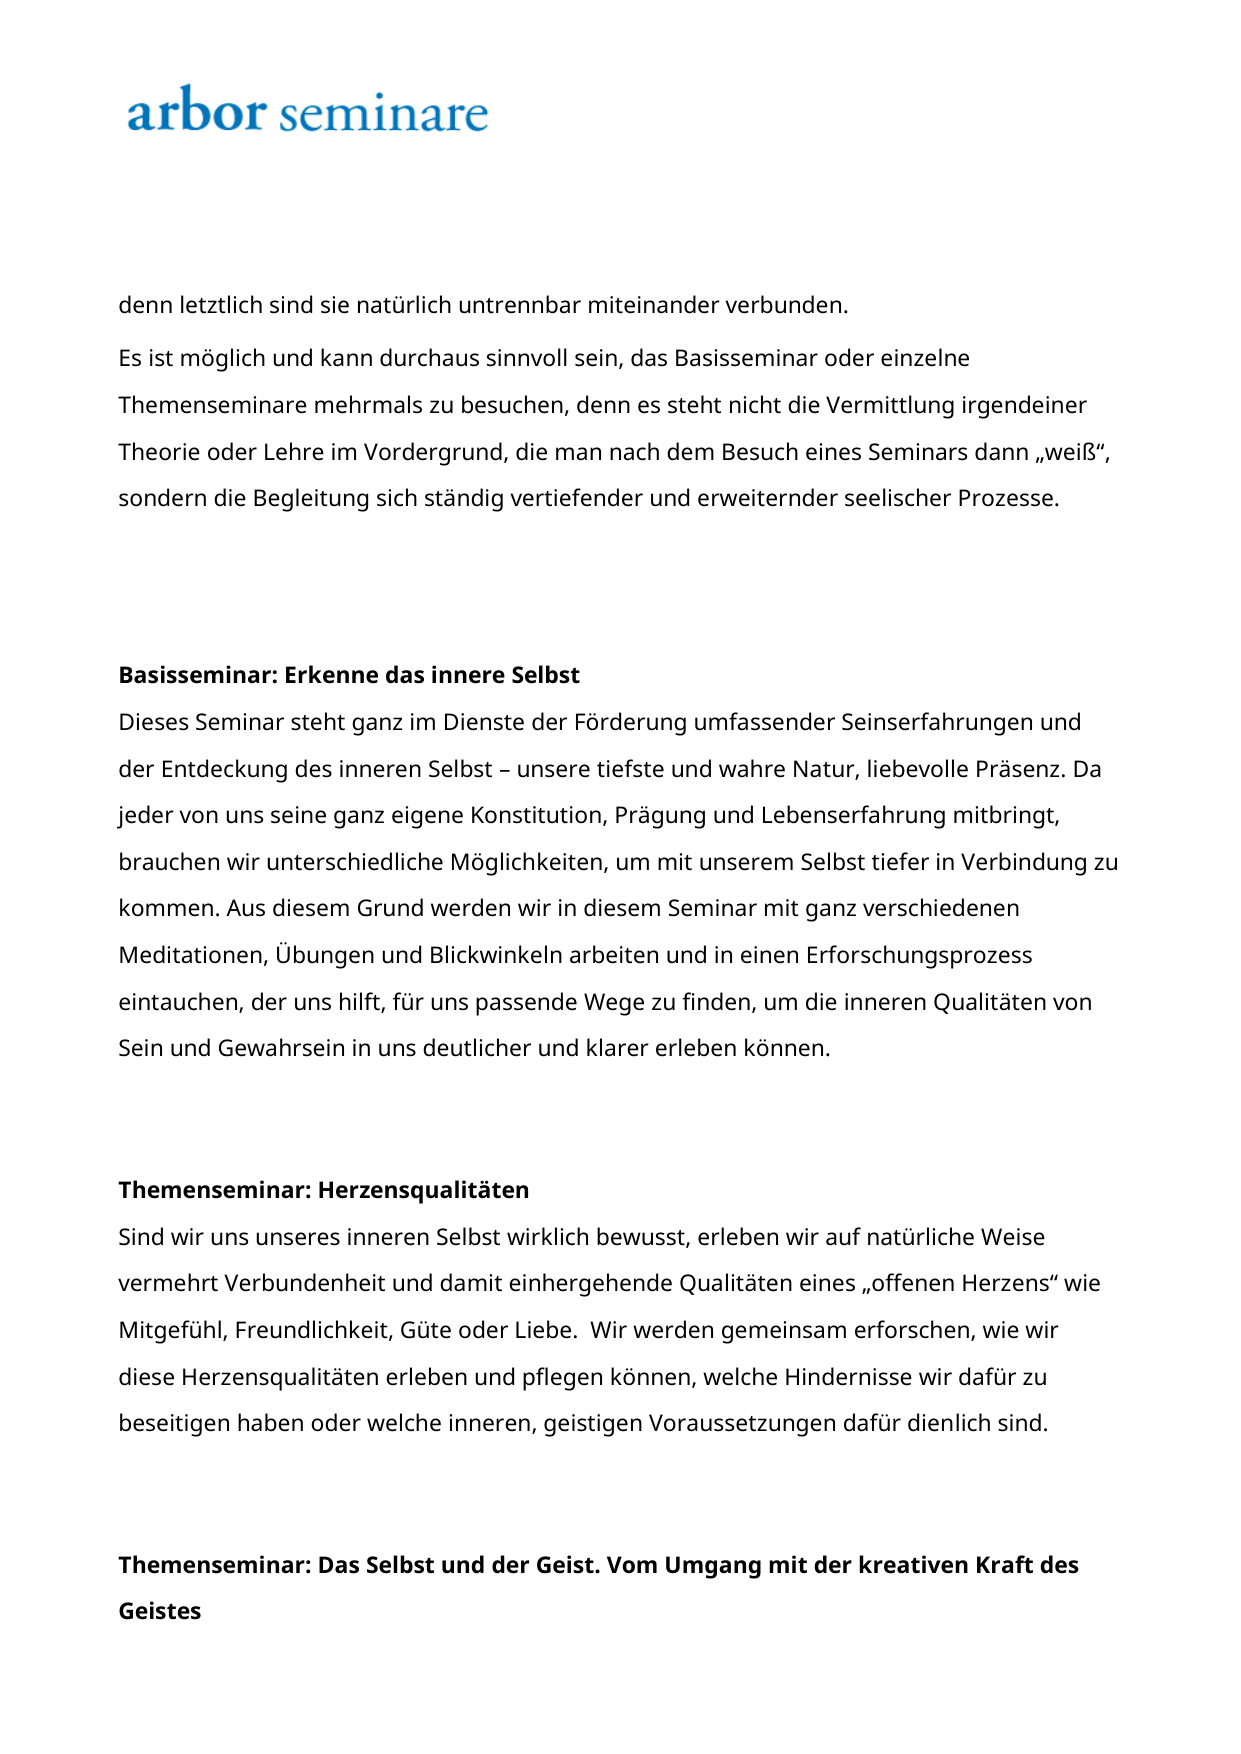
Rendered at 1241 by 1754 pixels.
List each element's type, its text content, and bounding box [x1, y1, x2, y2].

text Themenseminar: Herzensqualitäten [118, 1174, 1122, 1205]
text Dieses Seminar steht ganz im Dienste der Förderung umfassender Seinserfahrungen und der Entdeckung des inneren Selbst – unsere tiefste und wahre Natur, liebevolle Präsenz. Da jeder von uns seine ganz eigene Konstitution, Prägung und Lebenserfahrung mitbringt, brauchen wir unterschiedliche Möglich­keiten, um mit unserem Selbst tiefer in Verbindung zu kommen. Aus diesem Grund werden wir in diesem Seminar mit ganz verschiedenen Meditationen, Übungen und Blickwinkeln arbeiten und in einen Erfor­schungs­prozess eintauchen, der uns hilft, für uns passende Wege zu finden, um die inneren Qualitäten von Sein und Gewahrsein in uns deutlicher und klarer erleben können. [118, 706, 1122, 1063]
picture [103, 81, 522, 140]
text denn letztlich sind sie natürlich untrennbar miteinander verbunden. [118, 289, 1122, 320]
text Sind wir uns unseres inneren Selbst wirklich bewusst, erleben wir auf natürliche Weise vermehrt Verbun­den­heit und damit einhergehende Qualitäten eines „offenen Herzens“ wie Mitgefühl, Freundlichkeit, Güte oder Liebe. Wir werden gemeinsam erforschen, wie wir diese Herzensqualitäten erleben und pflegen können, welche Hindernisse wir dafür zu beseitigen haben oder welche inneren, geistigen Voraussetzungen dafür dien­lich sind. [118, 1221, 1122, 1438]
text Basisseminar: Erkenne das innere Selbst [118, 659, 1122, 690]
text Es ist möglich und kann durchaus sinnvoll sein, das Basisseminar oder einzelne Themenseminare mehr­mals zu besuchen, denn es steht nicht die Vermittlung irgendeiner Theorie oder Lehre im Vordergrund, die man nach dem Besuch eines Seminars dann „weiß“, sondern die Begleitung sich ständig vertiefender und erweiternder seelischer Prozesse. [118, 342, 1122, 513]
text Themenseminar: Das Selbst und der Geist. Vom Umgang mit der kreativen Kraft des Geistes [118, 1549, 1122, 1626]
